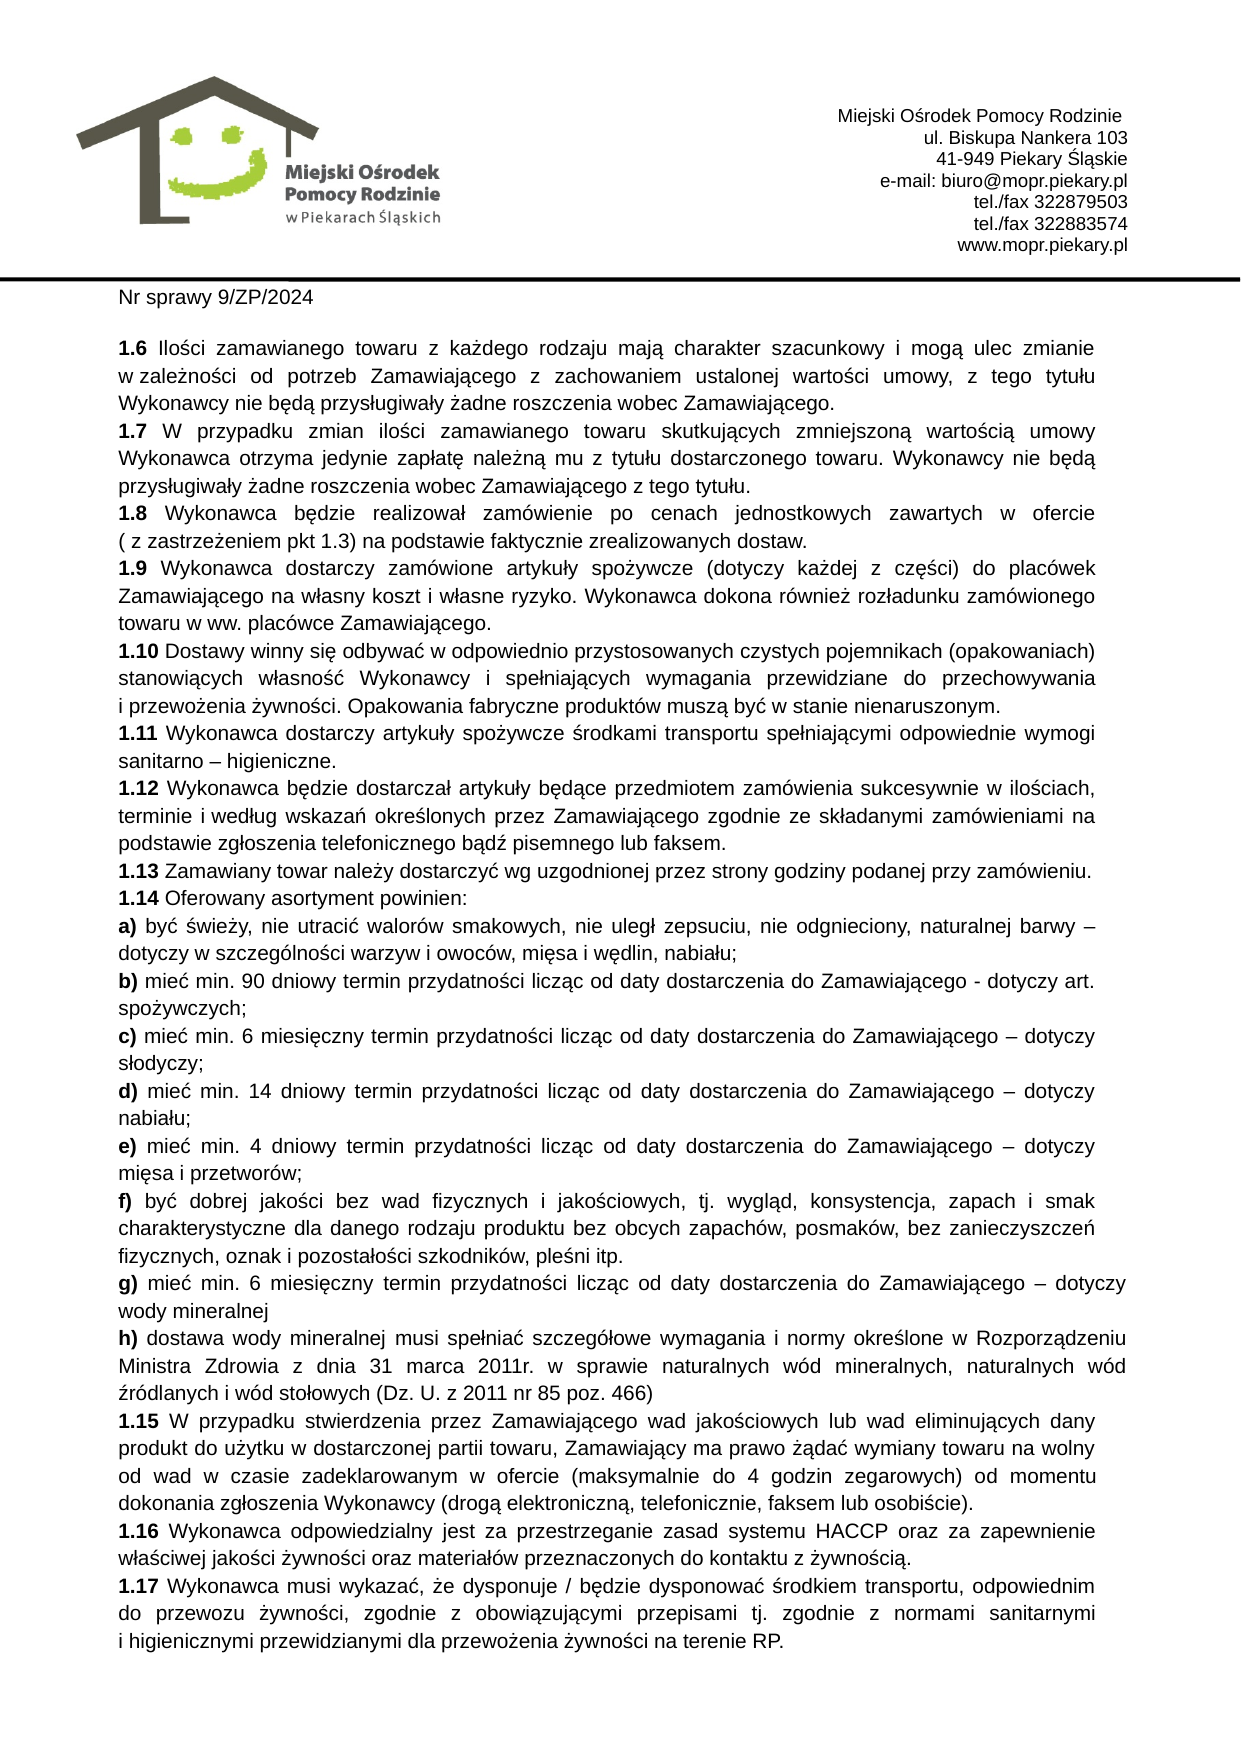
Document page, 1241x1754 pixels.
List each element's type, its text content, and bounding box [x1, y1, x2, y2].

text h) dostawa wody mineralnej musi spełniać szczegółowe wymagania i normy określone w Rozporządzeniu Ministra Zdrowia z dnia 31 marca 2011r. w sprawie naturalnych wód mineralnych, naturalnych wód źródlanych i wód stołowych (Dz. U. z 2011 nr 85 poz. 466) [118, 1326, 1128, 1405]
text a) być świeży, nie utracić walorów smakowych, nie uległ zepsuciu, nie odgnieciony, naturalnej barwy – dotyczy w szczególności warzyw i owoców, mięsa i wędlin, nabiału; [118, 913, 1096, 965]
text g) mieć min. 6 miesięczny termin przydatności licząc od daty dostarczenia do Zamawiającego – dotyczy wody mineralnej [118, 1271, 1128, 1322]
text 1.12 Wykonawca będzie dostarczał artykuły będące przedmiotem zamówienia sukcesywnie w ilościach, terminie i według wskazań określonych przez Zamawiającego zgodnie ze składanymi zamówieniami na podstawie zgłoszenia telefonicznego bądź pisemnego lub faksem. [118, 776, 1096, 855]
text d) mieć min. 14 dniowy termin przydatności licząc od daty dostarczenia do Zamawiającego – dotyczy nabiału; [118, 1078, 1096, 1130]
text 1.10 Dostawy winny się odbywać w odpowiednio przystosowanych czystych pojemnikach (opakowaniach) stanowiących własność Wykonawcy i spełniających wymagania przewidziane do przechowywania i przewożenia żywności. Opakowania fabryczne produktów muszą być w stanie nienaruszonym. [118, 638, 1096, 717]
picture [76, 40, 460, 252]
text 1.7 W przypadku zmian ilości zamawianego towaru skutkujących zmniejszoną wartością umowy Wykonawca otrzyma jedynie zapłatę należną mu z tytułu dostarczonego towaru. Wykonawcy nie będą przysługiwały żadne roszczenia wobec Zamawiającego z tego tytułu. [118, 418, 1096, 497]
text b) mieć min. 90 dniowy termin przydatności licząc od daty dostarczenia do Zamawiającego - dotyczy art. spożywczych; [118, 968, 1096, 1020]
text 1.8 Wykonawca będzie realizował zamówienie po cenach jednostkowych zawartych w ofercie ( z zastrzeżeniem pkt 1.3) na podstawie faktycznie zrealizowanych dostaw. [118, 501, 1096, 552]
text c) mieć min. 6 miesięczny termin przydatności licząc od daty dostarczenia do Zamawiającego – dotyczy słodyczy; [118, 1023, 1096, 1075]
text 1.11 Wykonawca dostarczy artykuły spożywcze środkami transportu spełniającymi odpowiednie wymogi sanitarno – higieniczne. [118, 721, 1096, 772]
text 1.6 Ilości zamawianego towaru z każdego rodzaju mają charakter szacunkowy i mogą ulec zmianie w zależności od potrzeb Zamawiającego z zachowaniem ustalonej wartości umowy, z tego tytułu Wykonawcy nie będą przysługiwały żadne roszczenia wobec Zamawiającego. [118, 336, 1096, 415]
text 1.9 Wykonawca dostarczy zamówione artykuły spożywcze (dotyczy każdej z części) do placówek Zamawiającego na własny koszt i własne ryzyko. Wykonawca dokona również rozładunku zamówionego towaru w ww. placówce Zamawiającego. [118, 556, 1096, 635]
text e) mieć min. 4 dniowy termin przydatności licząc od daty dostarczenia do Zamawiającego – dotyczy mięsa i przetworów; [118, 1133, 1096, 1185]
text 1.17 Wykonawca musi wykazać, że dysponuje / będzie dysponować środkiem transportu, odpowiednim do przewozu żywności, zgodnie z obowiązującymi przepisami tj. zgodnie z normami sanitarnymi i higienicznymi przewidzianymi dla przewożenia żywności na terenie RP. [118, 1573, 1096, 1652]
text 1.13 Zamawiany towar należy dostarczyć wg uzgodnionej przez strony godziny podanej przy zamówieniu. [118, 858, 1096, 882]
text 1.16 Wykonawca odpowiedzialny jest za przestrzeganie zasad systemu HACCP oraz za zapewnienie właściwej jakości żywności oraz materiałów przeznaczonych do kontaktu z żywnością. [118, 1518, 1096, 1570]
text 1.14 Oferowany asortyment powinien: [118, 886, 1096, 910]
text f) być dobrej jakości bez wad fizycznych i jakościowych, tj. wygląd, konsystencja, zapach i smak charakterystyczne dla danego rodzaju produktu bez obcych zapachów, posmaków, bez zanieczyszczeń fizycznych, oznak i pozostałości szkodników, pleśni itp. [118, 1188, 1096, 1267]
text 1.15 W przypadku stwierdzenia przez Zamawiającego wad jakościowych lub wad eliminujących dany produkt do użytku w dostarczonej partii towaru, Zamawiający ma prawo żądać wymiany towaru na wolny od wad w czasie zadeklarowanym w ofercie (maksymalnie do 4 godzin zegarowych) od momentu dokonania zgłoszenia Wykonawcy (drogą elektroniczną, telefonicznie, faksem lub osobiście). [118, 1408, 1096, 1515]
